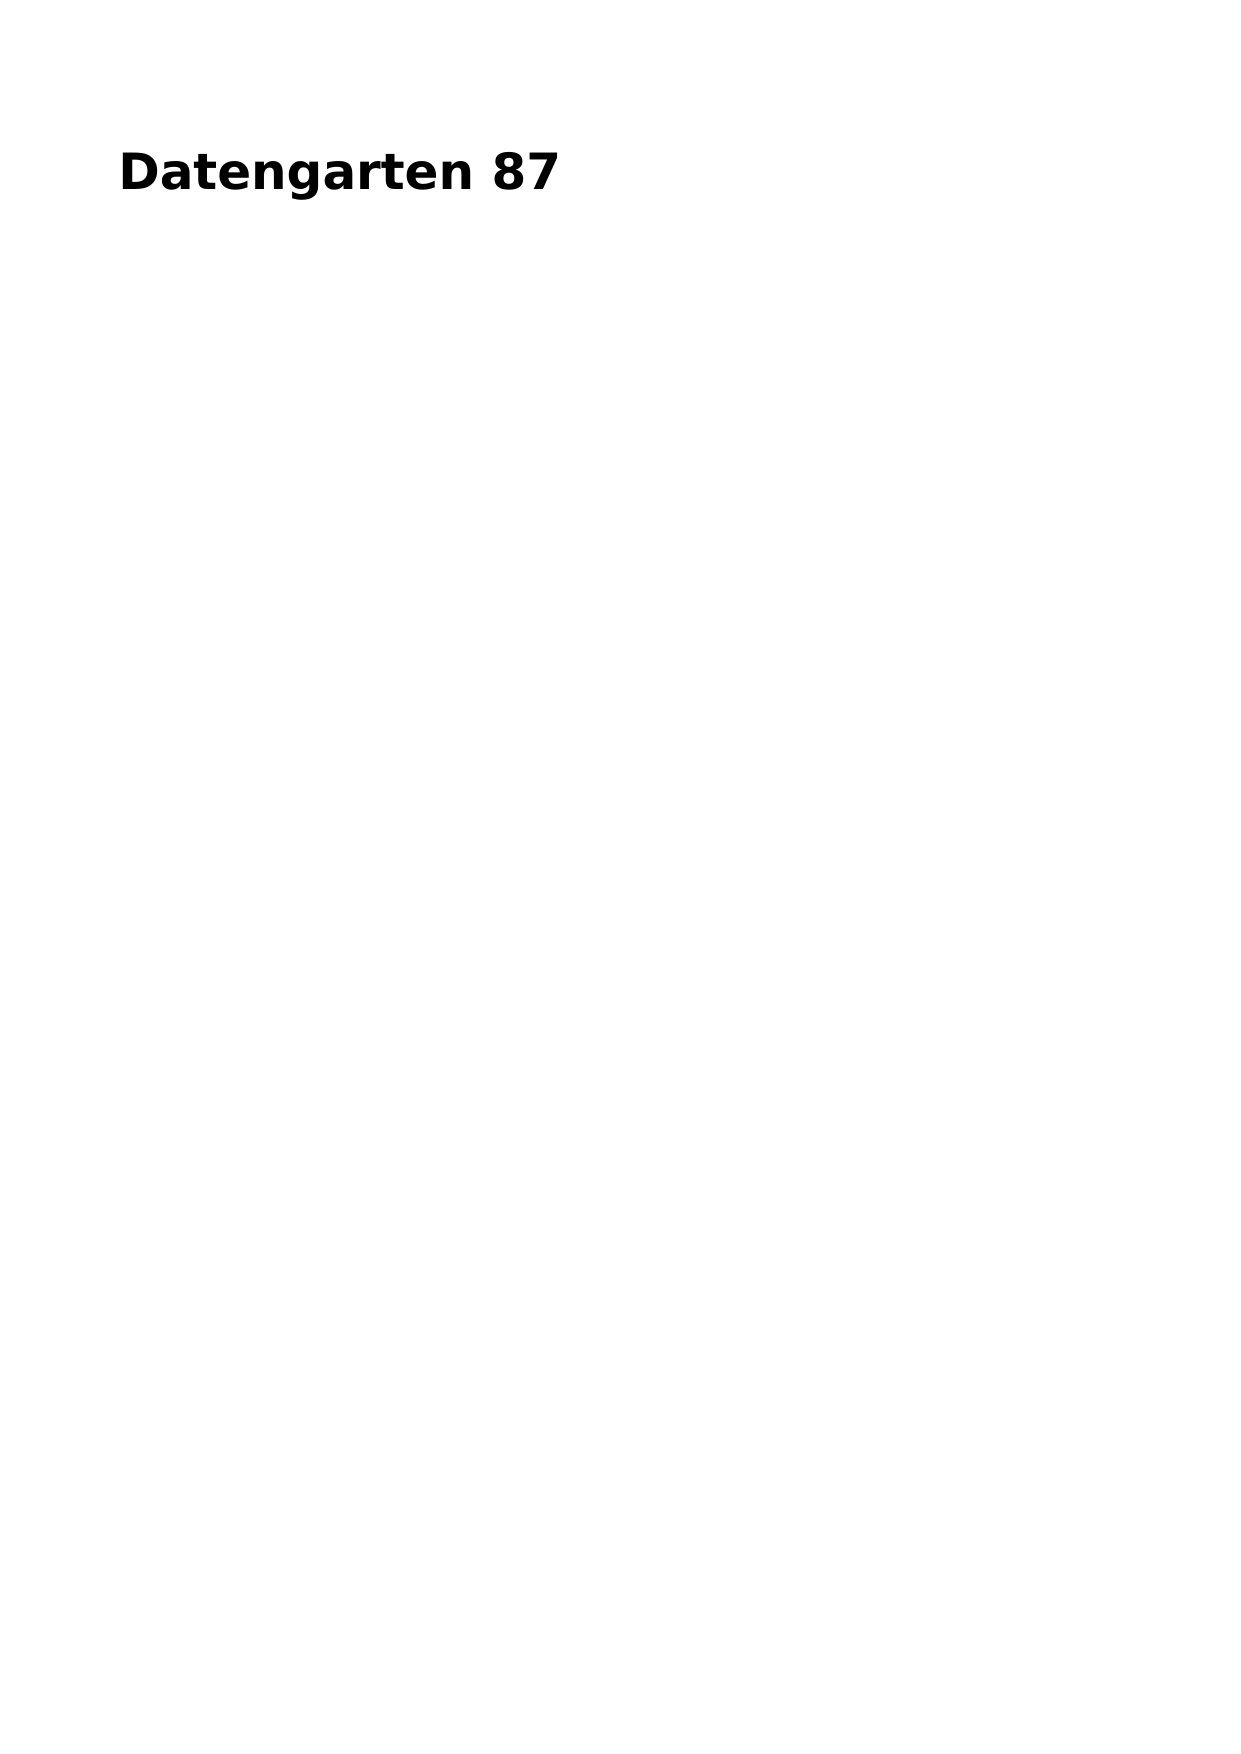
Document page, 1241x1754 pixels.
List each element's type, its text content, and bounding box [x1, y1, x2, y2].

subtitle Datengarten 87 [118, 143, 1122, 201]
